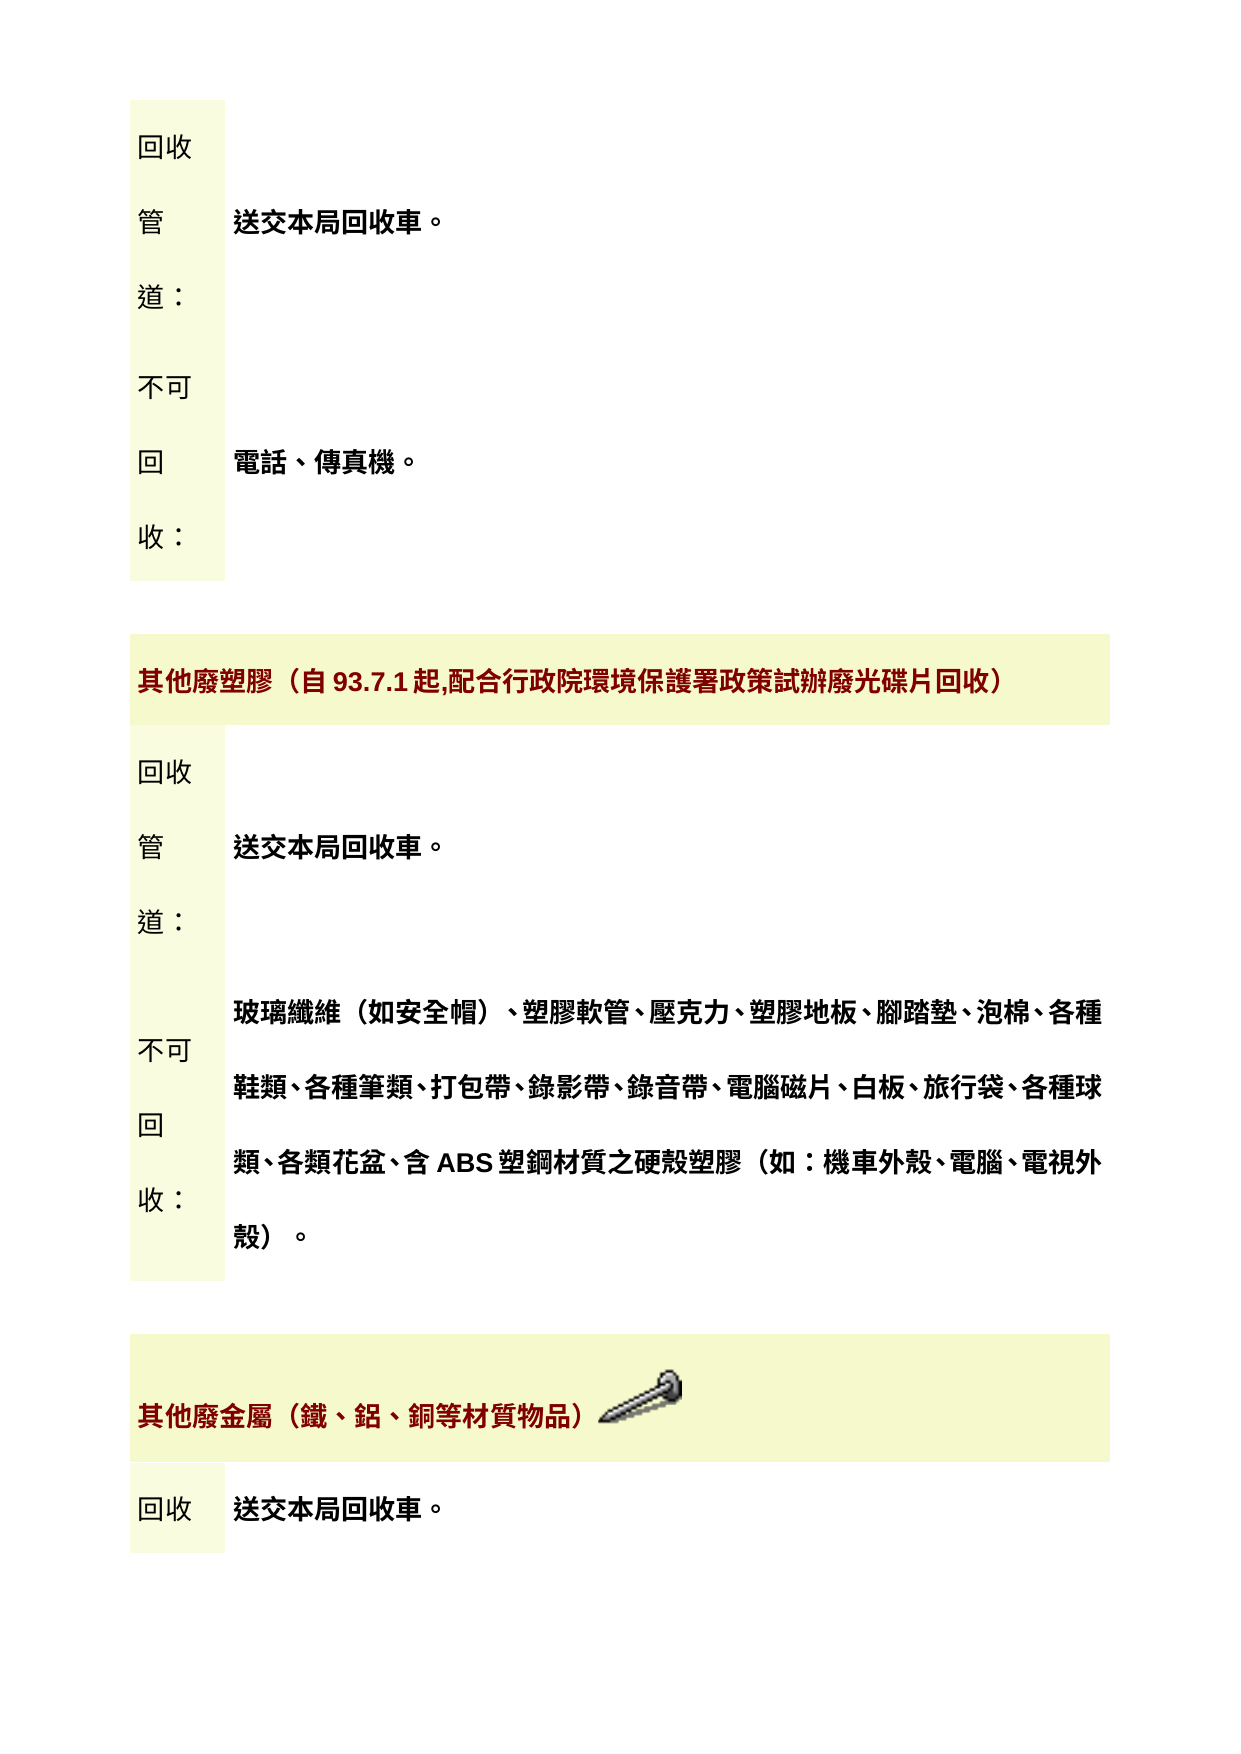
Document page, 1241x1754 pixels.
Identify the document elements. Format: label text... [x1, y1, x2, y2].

table_cell 回收 [130, 1463, 225, 1553]
table_cell [225, 1281, 1110, 1334]
table_cell [225, 581, 1110, 634]
picture [598, 1342, 682, 1426]
table_cell 送交本局回收車。 [225, 1463, 1110, 1553]
table_cell 不可回收： [130, 966, 225, 1281]
table_cell 送交本局回收車。 [225, 100, 1110, 341]
table_cell 電話、傳真機。 [225, 341, 1110, 581]
table_cell 不可回收： [130, 341, 225, 581]
table_cell 送交本局回收車。 [225, 725, 1110, 966]
table_cell [130, 581, 225, 634]
table_cell 回收管道： [130, 100, 225, 341]
table_cell [130, 1281, 225, 1334]
table_cell 其他廢塑膠（自93.7.1起,配合行政院環境保護署政策試辦廢光碟片回收） [130, 634, 1110, 725]
table_cell 玻璃纖維（如安全帽）、塑膠軟管、壓克力、塑膠地板、腳踏墊、泡棉、各種鞋類、各種筆類、打包帶、錄影帶、錄音帶、電腦磁片、白板、旅行袋、各種球類、各類花盆、含ABS塑鋼材質之硬殼塑膠（如：機車外殼、電腦、電視外殼）。 [225, 966, 1110, 1281]
table_cell 其他廢金屬（鐵、鋁、銅等材質物品） [130, 1334, 1110, 1462]
table_cell 回收管道： [130, 725, 225, 966]
